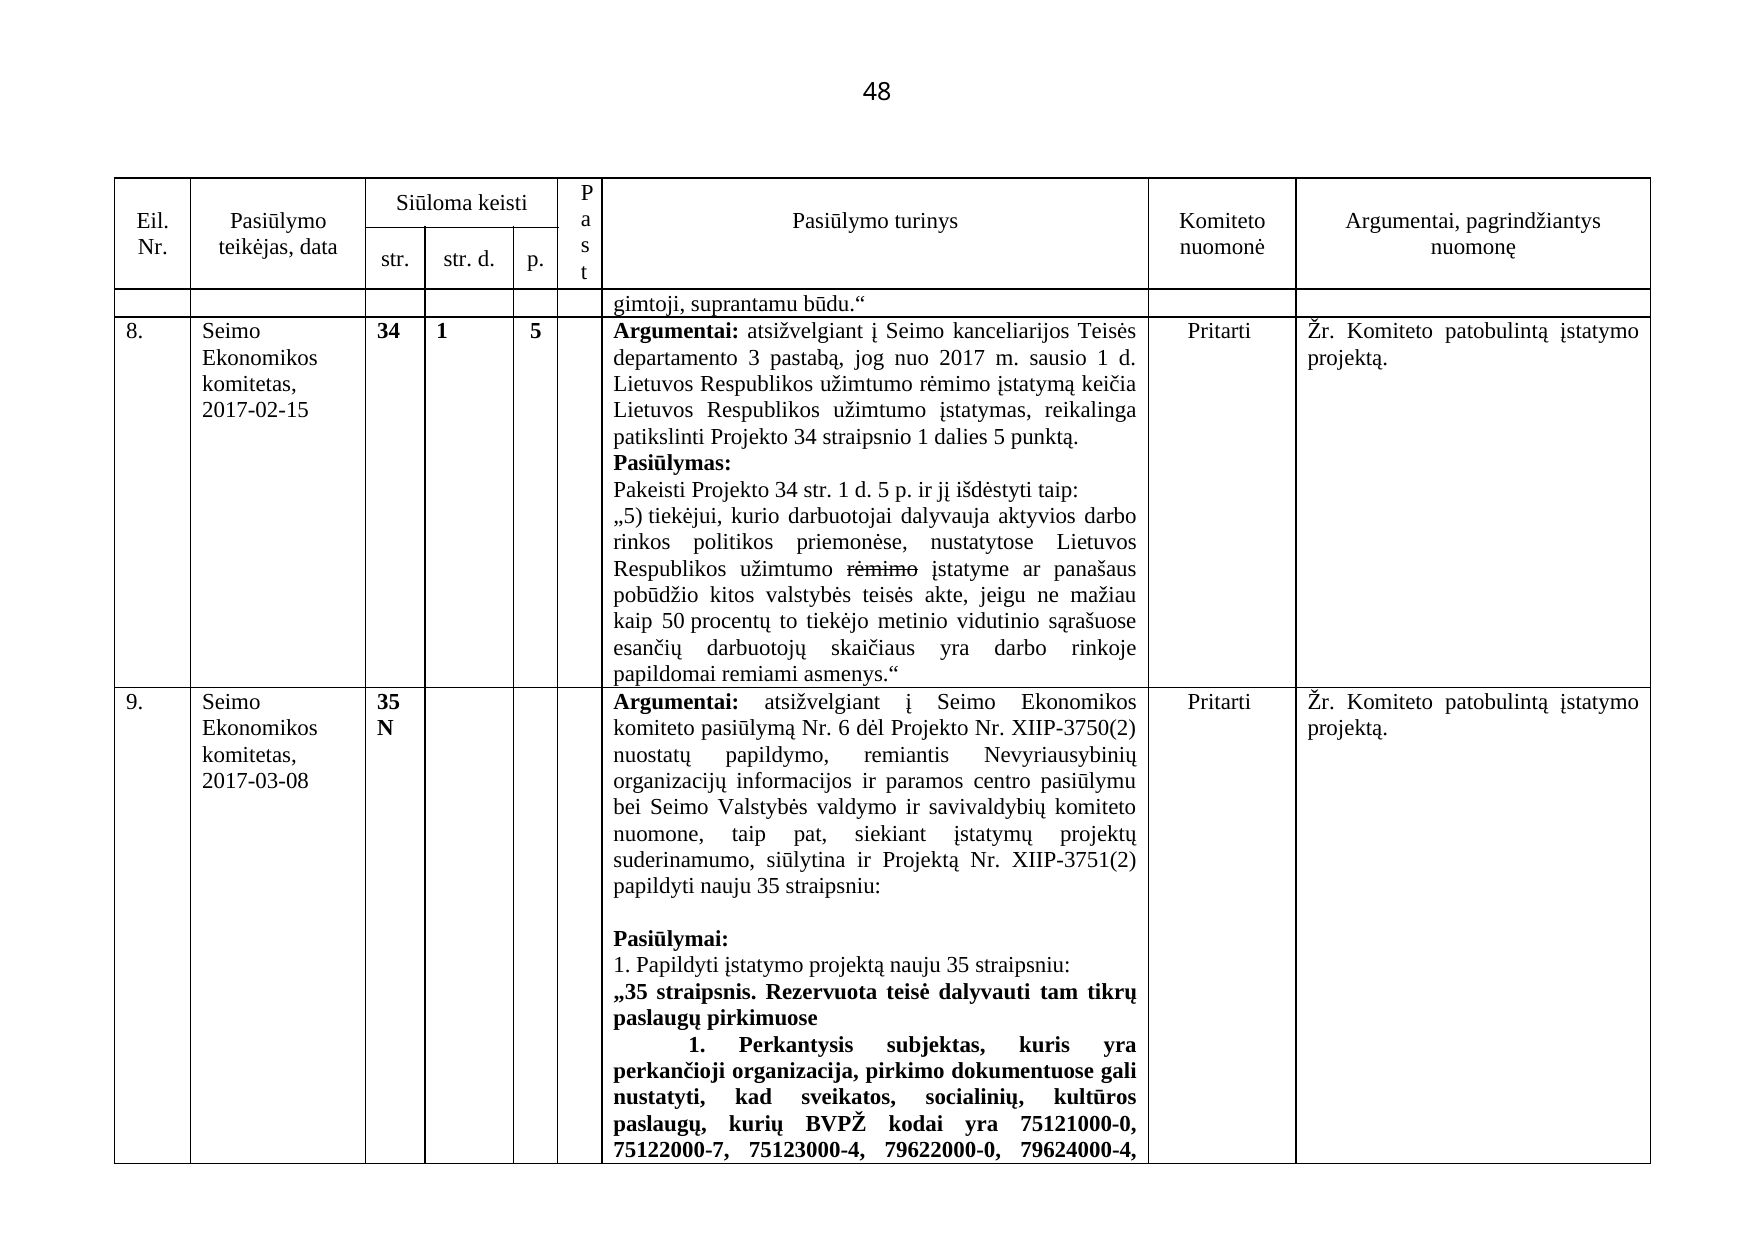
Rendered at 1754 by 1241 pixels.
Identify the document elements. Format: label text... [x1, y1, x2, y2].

table_cell Žr. Komiteto patobulintą įstatymo projektą. [1297, 688, 1650, 1162]
table_header Pasiūlymo turinys [603, 179, 1148, 288]
table_cell Argumentai: atsižvelgiant į Seimo Ekonomikos komiteto pasiūlymą Nr. 6 dėl Projekto Nr. XIIP-3750(2) nuostatų papildymo, remiantis Nevyriausybinių organizacijų informacijos ir paramos centro pasiūlymu bei Seimo Valstybės valdymo ir savivaldybių komiteto nuomone, taip pat, siekiant įstatymų projektų suderinamumo, siūlytina ir Projektą Nr. XIIP-3751(2) papildyti nauju 35 straipsniu: Pasiūlymai: 1. Papildyti įstatymo projektą nauju 35 straipsniu: „35 straipsnis. Rezervuota teisė dalyvauti tam tikrų paslaugų pirkimuose 1. Perkantysis subjektas, kuris yra perkančioji organizacija, pirkimo dokumentuose gali nustatyti, kad sveikatos, socialinių, kultūros paslaugų, kurių BVPŽ kodai yra 75121000-0, 75122000-7, 75123000-4, 79622000-0, 79624000-4, [603, 688, 1148, 1162]
table_cell [191, 290, 365, 316]
table_cell Seimo Ekonomikos komitetas, 2017-03-08 [191, 688, 365, 1162]
table_header Pasiūlymo teikėjas, data [191, 179, 365, 288]
table_cell [115, 290, 190, 316]
table_cell Pritarti [1149, 318, 1295, 686]
table_cell 1 [426, 318, 513, 686]
table_cell [426, 290, 513, 316]
table_cell Argumentai: atsižvelgiant į Seimo kanceliarijos Teisės departamento 3 pastabą, jog nuo 2017 m. sausio 1 d. Lietuvos Respublikos užimtumo rėmimo įstatymą keičia Lietuvos Respublikos užimtumo įstatymas, reikalinga patikslinti Projekto 34 straipsnio 1 dalies 5 punktą. Pasiūlymas: Pakeisti Projekto 34 str. 1 d. 5 p. ir jį išdėstyti taip: „5) tiekėjui, kurio darbuotojai dalyvauja aktyvios darbo rinkos politikos priemonėse, nustatytose Lietuvos Respublikos užimtumo rėmimo įstatyme ar panašaus pobūdžio kitos valstybės teisės akte, jeigu ne mažiau kaip 50 procentų to tiekėjo metinio vidutinio sąrašuose esančių darbuotojų skaičiaus yra darbo rinkoje papildomai remiami asmenys.“ [603, 318, 1148, 686]
table_cell str. [366, 228, 424, 288]
table_cell 5 [514, 318, 557, 686]
table_cell [514, 688, 557, 1162]
table_cell 35 N [366, 688, 424, 1162]
table_cell Seimo Ekonomikos komitetas, 2017-02-15 [191, 318, 365, 686]
table_cell Žr. Komiteto patobulintą įstatymo projektą. [1297, 318, 1650, 686]
table_cell [1149, 290, 1295, 316]
table_cell [426, 688, 513, 1162]
table_cell p. [514, 228, 557, 288]
table_cell 8. [115, 318, 190, 686]
table_cell str. d. [426, 228, 513, 288]
table_cell [558, 318, 601, 686]
table_cell Pritarti [1149, 688, 1295, 1162]
table_cell [1297, 290, 1650, 316]
table_header Komiteto nuomonė [1149, 179, 1295, 288]
table_header Argumentai, pagrindžiantys nuomonę [1297, 179, 1650, 288]
table_cell [558, 688, 601, 1162]
table_cell [366, 290, 424, 316]
table_header Siūloma keisti [366, 179, 557, 226]
table_header Pastabos [558, 179, 601, 288]
table_cell [514, 290, 557, 316]
table_cell 34 [366, 318, 424, 686]
table_cell 9. [115, 688, 190, 1162]
table_cell gimtoji, suprantamu būdu.“ [603, 290, 1148, 316]
table_header Eil. Nr. [115, 179, 190, 288]
table_cell [558, 290, 601, 316]
